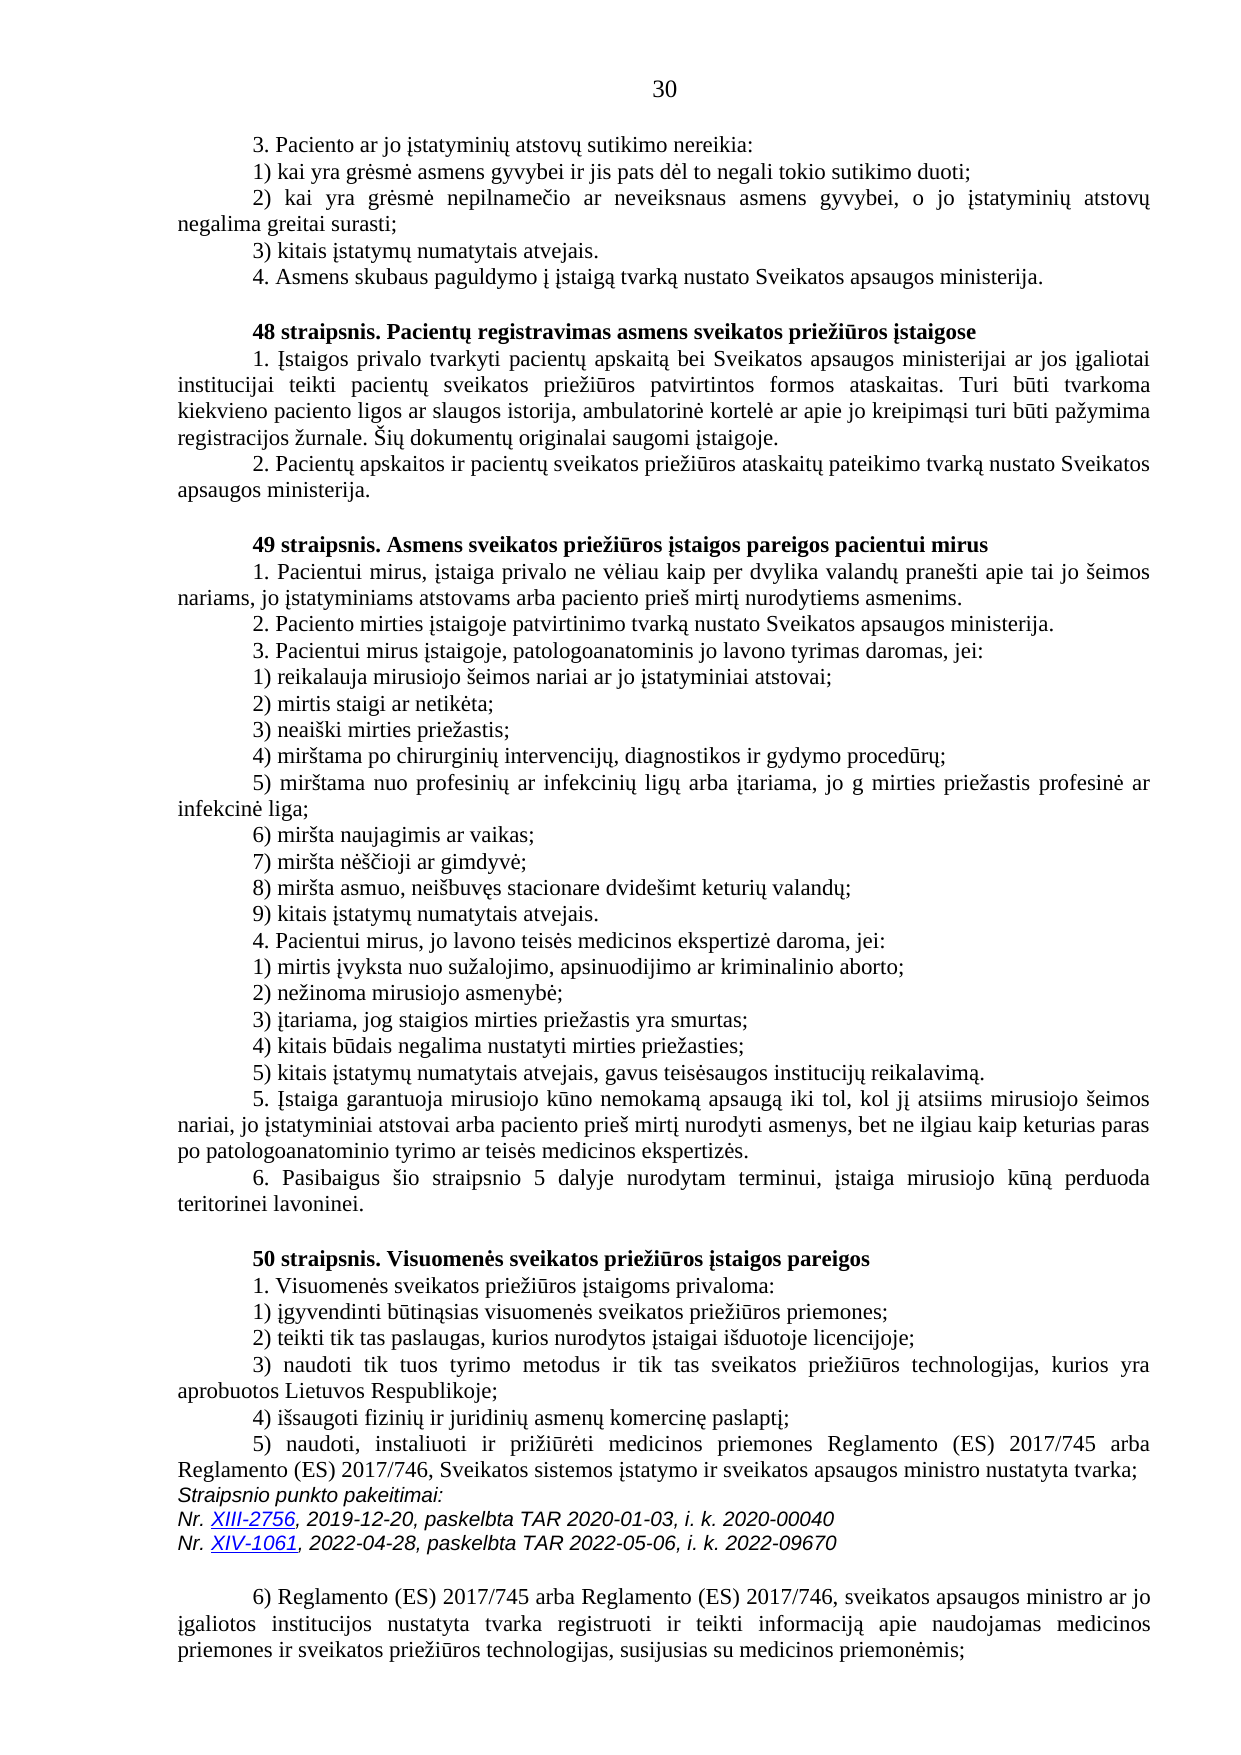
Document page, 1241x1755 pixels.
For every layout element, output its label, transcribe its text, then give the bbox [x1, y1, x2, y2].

text 5. Įstaiga garantuoja mirusiojo kūno nemokamą apsaugą iki tol, kol jį atsiims mirusiojo šeimos nariai, jo įstatyminiai atstovai arba paciento prieš mirtį nurodyti asmenys, bet ne ilgiau kaip keturias paras po patologoanatominio tyrimo ar teisės medicinos ekspertizės. [177, 1085, 1152, 1164]
text Straipsnio punkto pakeitimai: [177, 1483, 1152, 1507]
text 1) įgyvendinti būtinąsias visuomenės sveikatos priežiūros priemones; [177, 1298, 1152, 1324]
text 3) naudoti tik tuos tyrimo metodus ir tik tas sveikatos priežiūros technologijas, kurios yra aprobuotos Lietuvos Respublikoje; [177, 1351, 1152, 1403]
text 9) kitais įstatymų numatytais atvejais. [177, 900, 1152, 927]
text 7) miršta nėščioji ar gimdyvė; [177, 848, 1152, 874]
text 5) naudoti, instaliuoti ir prižiūrėti medicinos priemones Reglamento (ES) 2017/745 arba Reglamento (ES) 2017/746, Sveikatos sistemos įstatymo ir sveikatos apsaugos ministro nustatyta tvarka; [177, 1430, 1152, 1483]
text 2) teikti tik tas paslaugas, kurios nurodytos įstaigai išduotoje licencijoje; [177, 1324, 1152, 1351]
text 2. Pacientų apskaitos ir pacientų sveikatos priežiūros ataskaitų pateikimo tvarką nustato Sveikatos apsaugos ministerija. [177, 450, 1152, 503]
text 48 straipsnis. Pacientų registravimas asmens sveikatos priežiūros įstaigose [177, 318, 1152, 344]
text 5) kitais įstatymų numatytais atvejais, gavus teisėsaugos institucijų reikalavimą. [177, 1058, 1152, 1085]
text 1. Visuomenės sveikatos priežiūros įstaigoms privaloma: [177, 1272, 1152, 1298]
text 6. Pasibaigus šio straipsnio 5 dalyje nurodytam terminui, įstaiga mirusiojo kūną perduoda teritorinei lavoninei. [177, 1164, 1152, 1217]
text 3) įtariama, jog staigios mirties priežastis yra smurtas; [177, 1006, 1152, 1032]
text 4) mirštama po chirurginių intervencijų, diagnostikos ir gydymo procedūrų; [177, 742, 1152, 769]
text 2) kai yra grėsmė nepilnamečio ar neveiksnaus asmens gyvybei, o jo įstatyminių atstovų negalima greitai surasti; [177, 184, 1152, 237]
text 5) mirštama nuo profesinių ar infekcinių ligų arba įtariama, jo g mirties priežastis profesinė ar infekcinė liga; [177, 769, 1152, 821]
text 2. Paciento mirties įstaigoje patvirtinimo tvarką nustato Sveikatos apsaugos ministerija. [177, 611, 1152, 637]
text 1) reikalauja mirusiojo šeimos nariai ar jo įstatyminiai atstovai; [177, 663, 1152, 689]
text Nr. XIII-2756, 2019-12-20, paskelbta TAR 2020-01-03, i. k. 2020-00040 [177, 1507, 1152, 1531]
text 2) nežinoma mirusiojo asmenybė; [177, 979, 1152, 1006]
text 3) neaiški mirties priežastis; [177, 716, 1152, 742]
text 49 straipsnis. Asmens sveikatos priežiūros įstaigos pareigos pacientui mirus [177, 531, 1152, 558]
text 2) mirtis staigi ar netikėta; [177, 689, 1152, 716]
text 1) mirtis įvyksta nuo sužalojimo, apsinuodijimo ar kriminalinio aborto; [177, 953, 1152, 979]
text 3. Paciento ar jo įstatyminių atstovų sutikimo nereikia: [177, 131, 1152, 158]
text 3) kitais įstatymų numatytais atvejais. [177, 237, 1152, 263]
text 4) kitais būdais negalima nustatyti mirties priežasties; [177, 1032, 1152, 1058]
text 6) miršta naujagimis ar vaikas; [177, 821, 1152, 848]
text 1) kai yra grėsmė asmens gyvybei ir jis pats dėl to negali tokio sutikimo duoti; [177, 158, 1152, 184]
text 3. Pacientui mirus įstaigoje, patologoanatominis jo lavono tyrimas daromas, jei: [177, 637, 1152, 663]
text 50 straipsnis. Visuomenės sveikatos priežiūros įstaigos pareigos [177, 1245, 1152, 1272]
text 4. Pacientui mirus, jo lavono teisės medicinos ekspertizė daroma, jei: [177, 927, 1152, 953]
text 4) išsaugoti fizinių ir juridinių asmenų komercinę paslaptį; [177, 1403, 1152, 1430]
text 6) Reglamento (ES) 2017/745 arba Reglamento (ES) 2017/746, sveikatos apsaugos ministro ar jo įgaliotos institucijos nustatyta tvarka registruoti ir teikti informaciją apie naudojamas medicinos priemones ir sveikatos priežiūros technologijas, susijusias su medicinos priemonėmis; [177, 1583, 1152, 1662]
text 8) miršta asmuo, neišbuvęs stacionare dvidešimt keturių valandų; [177, 874, 1152, 900]
text 4. Asmens skubaus paguldymo į įstaigą tvarką nustato Sveikatos apsaugos ministerija. [177, 263, 1152, 289]
text 1. Įstaigos privalo tvarkyti pacientų apskaitą bei Sveikatos apsaugos ministerijai ar jos įgaliotai institucijai teikti pacientų sveikatos priežiūros patvirtintos formos ataskaitas. Turi būti tvarkoma kiekvieno paciento ligos ar slaugos istorija, ambulatorinė kortelė ar apie jo kreipimąsi turi būti pažymima registracijos žurnale. Šių dokumentų originalai saugomi įstaigoje. [177, 344, 1152, 450]
text 1. Pacientui mirus, įstaiga privalo ne vėliau kaip per dvylika valandų pranešti apie tai jo šeimos nariams, jo įstatyminiams atstovams arba paciento prieš mirtį nurodytiems asmenims. [177, 558, 1152, 611]
text Nr. XIV-1061, 2022-04-28, paskelbta TAR 2022-05-06, i. k. 2022-09670 [177, 1531, 1152, 1554]
